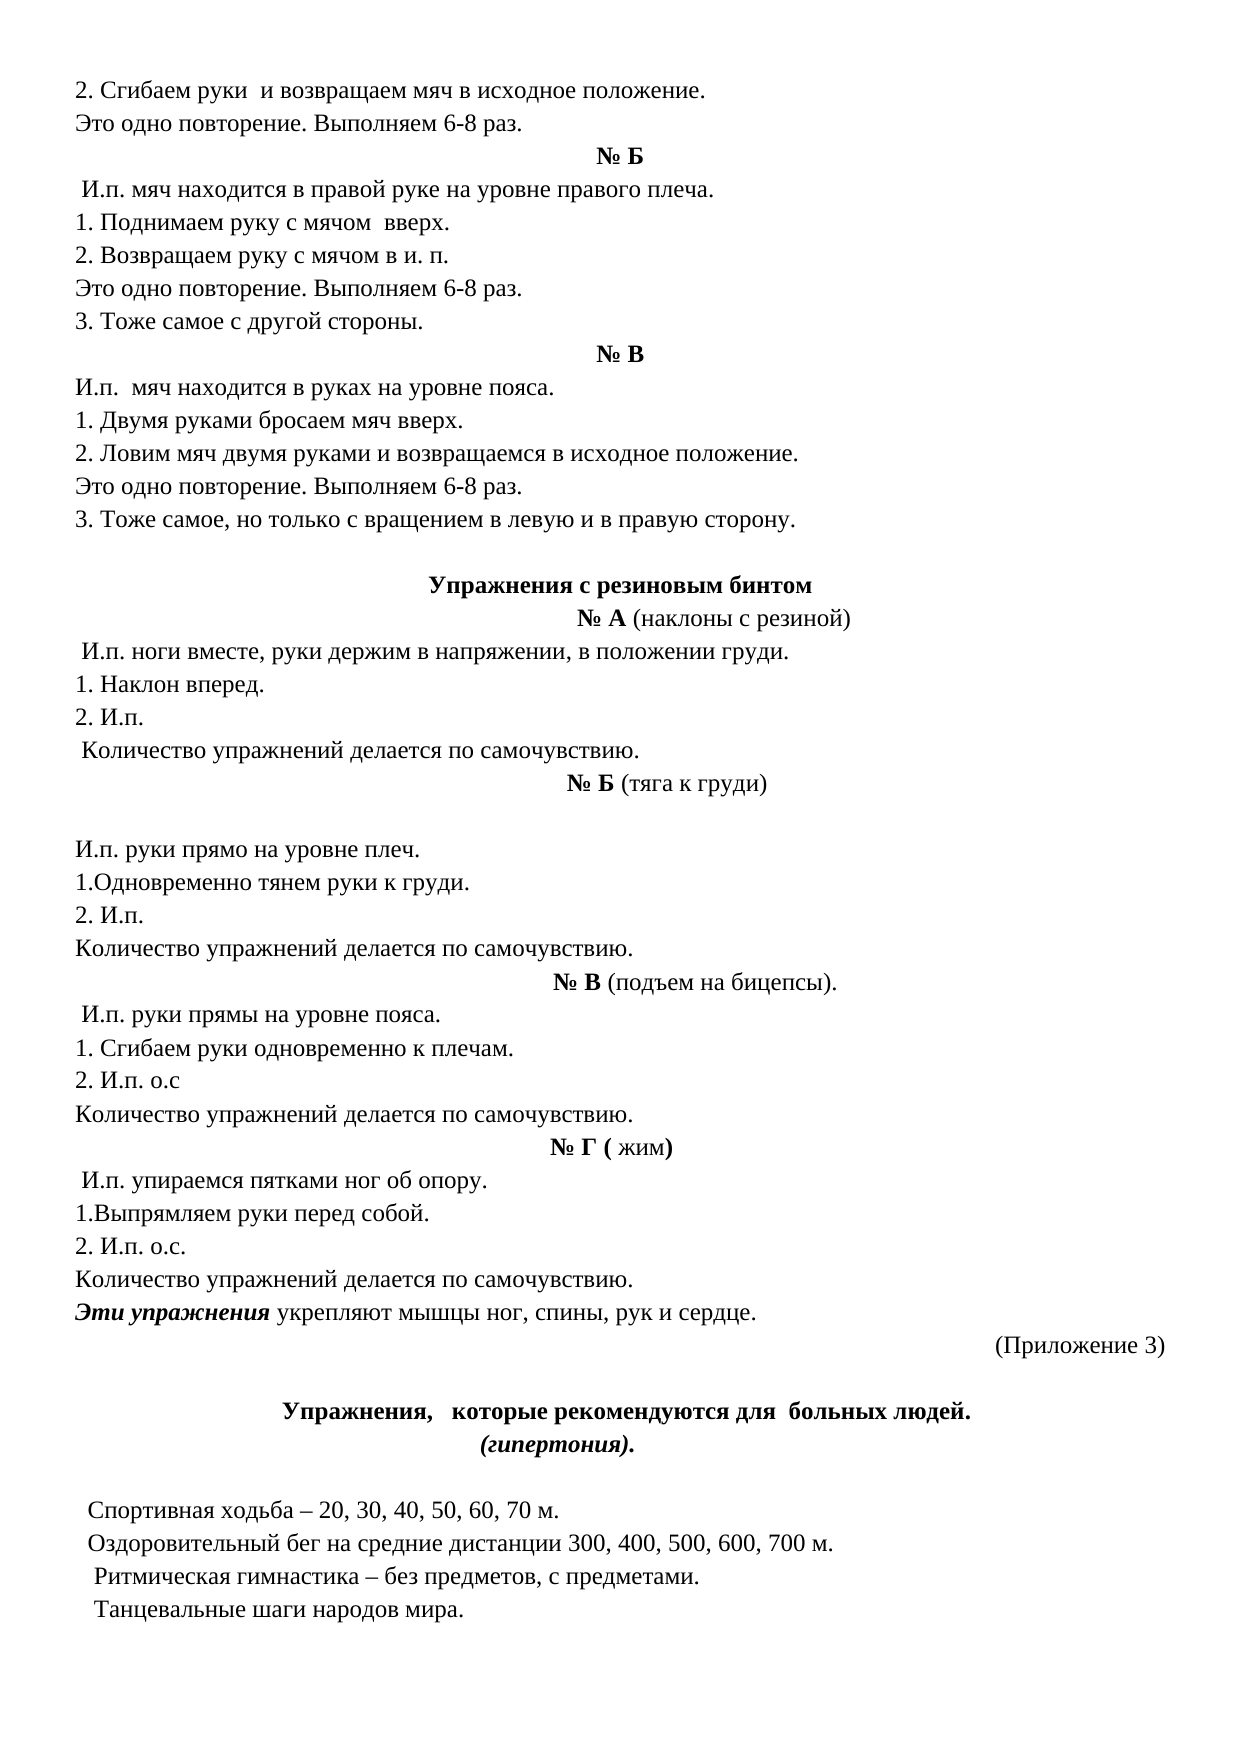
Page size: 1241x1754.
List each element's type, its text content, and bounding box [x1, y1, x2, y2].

text 2. Сгибаем руки и возвращаем мяч в исходное положение. [75, 75, 1165, 104]
text 3. Тоже самое с другой стороны. [75, 306, 1165, 335]
text Упражнения с резиновым бинтом [75, 570, 1165, 599]
text Ритмическая гимнастика – без предметов, с предметами. [75, 1561, 1165, 1590]
text 3. Тоже самое, но только с вращением в левую и в правую сторону. [75, 504, 1165, 533]
text Количество упражнений делается по самочувствию. [75, 933, 1165, 962]
text 1.Выпрямляем руки перед собой. [75, 1198, 1165, 1226]
text № В (подъем на бицепсы). [75, 967, 1165, 995]
text Это одно повторение. Выполняем 6-8 раз. [75, 108, 1165, 137]
text № Б [75, 141, 1165, 170]
text 1. Поднимаем руку с мячом вверх. [75, 207, 1165, 236]
text (Приложение 3) [75, 1330, 1165, 1358]
text 1. Наклон вперед. [75, 669, 1165, 698]
text 2. И.п. [75, 901, 1165, 929]
text Танцевальные шаги народов мира. [75, 1594, 1165, 1623]
text Это одно повторение. Выполняем 6-8 раз. [75, 273, 1165, 302]
text № А (наклоны с резиной) [75, 603, 1165, 632]
text Количество упражнений делается по самочувствию. [75, 1099, 1165, 1127]
text № В [75, 339, 1165, 368]
text Количество упражнений делается по самочувствию. [75, 1264, 1165, 1292]
text Упражнения, которые рекомендуются для больных людей. [75, 1396, 1165, 1424]
text 1.Одновременно тянем руки к груди. [75, 867, 1165, 896]
text Оздоровительный бег на средние дистанции 300, 400, 500, 600, 700 м. [75, 1528, 1165, 1557]
text № Г ( жим) [75, 1132, 1165, 1160]
text Количество упражнений делается по самочувствию. [75, 735, 1165, 764]
text Это одно повторение. Выполняем 6-8 раз. [75, 471, 1165, 500]
text И.п. мяч находится в правой руке на уровне правого плеча. [75, 174, 1165, 203]
text Эти упражнения укрепляют мышцы ног, спины, рук и сердце. [75, 1297, 1165, 1326]
text 1. Сгибаем руки одновременно к плечам. [75, 1033, 1165, 1061]
text 2. Возвращаем руку с мячом в и. п. [75, 240, 1165, 269]
text 2. И.п. [75, 702, 1165, 731]
text И.п. мяч находится в руках на уровне пояса. [75, 372, 1165, 401]
text 2. Ловим мяч двумя руками и возвращаемся в исходное положение. [75, 438, 1165, 467]
text И.п. ноги вместе, руки держим в напряжении, в положении груди. [75, 636, 1165, 665]
text 2. И.п. о.с [75, 1066, 1165, 1094]
text Спортивная ходьба – 20, 30, 40, 50, 60, 70 м. [75, 1495, 1165, 1524]
text 1. Двумя руками бросаем мяч вверх. [75, 405, 1165, 434]
text И.п. упираемся пятками ног об опору. [75, 1165, 1165, 1193]
text И.п. руки прямо на уровне плеч. [75, 834, 1165, 863]
text И.п. руки прямы на уровне пояса. [75, 999, 1165, 1028]
text 2. И.п. о.с. [75, 1231, 1165, 1259]
text (гипертония). [75, 1429, 1165, 1458]
text № Б (тяга к груди) [75, 768, 1165, 797]
